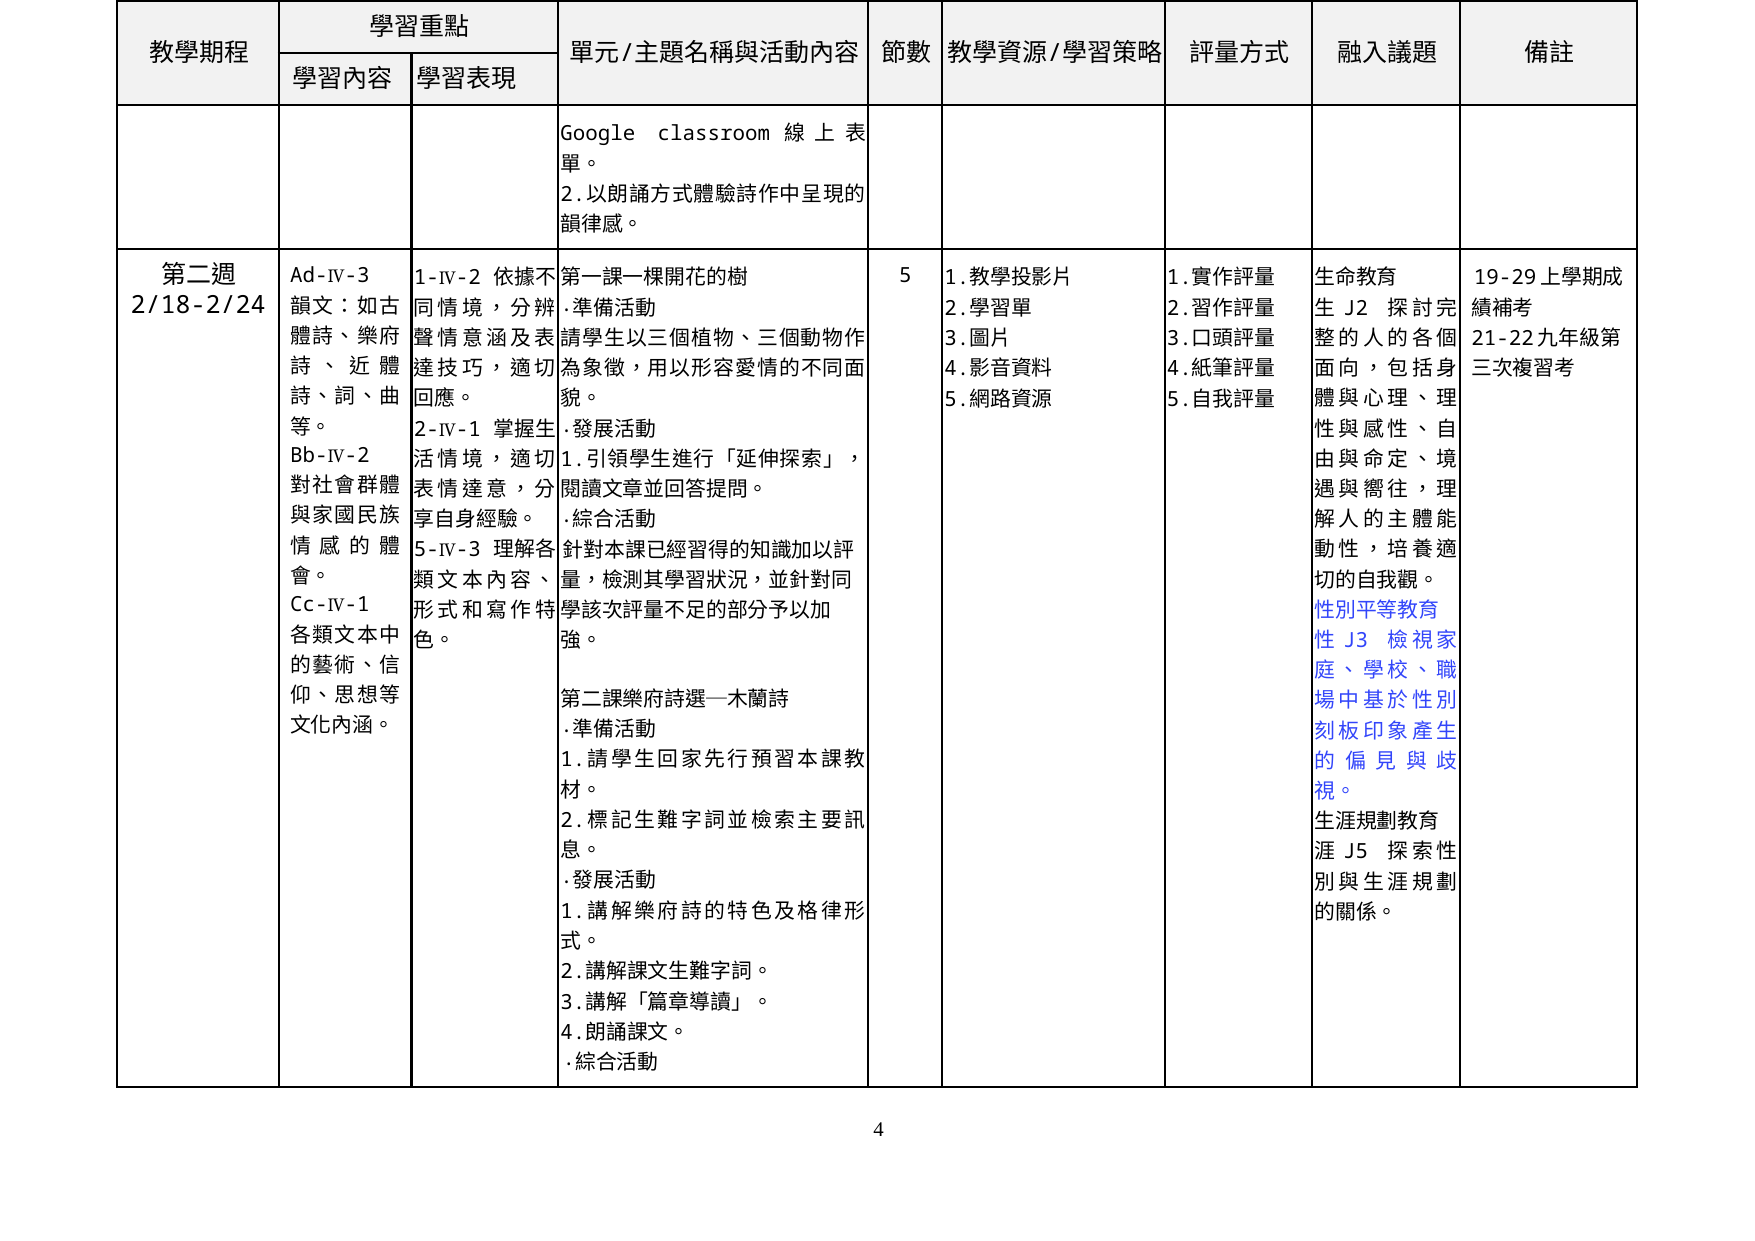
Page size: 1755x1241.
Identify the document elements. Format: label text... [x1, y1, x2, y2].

table_cell [413, 106, 557, 248]
table_header 評量方式 [1166, 2, 1311, 104]
table_header 單元/主題名稱與活動內容 [559, 2, 867, 104]
table_cell 1.實作評量 2.習作評量 3.口頭評量 4.紙筆評量 5.自我評量 [1166, 250, 1311, 1086]
table_cell 1-Ⅳ-2 依據不同情境，分辨聲情意涵及表達技巧，適切回應。 2-Ⅳ-1 掌握生活情境，適切表情達意，分享自身經驗。 5-Ⅳ-3 理解各類文本內容、形式和寫作特色。 [413, 250, 557, 1086]
table_header 節數 [869, 2, 941, 104]
table_cell 生命教育 生J2 探討完整的人的各個面向，包括身體與心理、理性與感性、自由與命定、境遇與嚮往，理解人的主體能動性，培養適切的自我觀。 性別平等教育 性J3 檢視家庭、學校、職場中基於性別刻板印象產生的偏見與歧視。 生涯規劃教育 涯J5 探索性別與生涯規劃的關係。 [1313, 250, 1459, 1086]
table_cell [869, 106, 941, 248]
table_header 教學期程 [118, 2, 278, 104]
table_cell Ad-Ⅳ-3 韻文：如古體詩、樂府詩、近體詩、詞、曲等。 Bb-Ⅳ-2 對社會群體與家國民族情感的體會。 Cc-Ⅳ-1 各類文本中的藝術、信仰、思想等文化內涵。 [280, 250, 410, 1086]
table_cell 學習內容 [280, 54, 410, 104]
table_cell [943, 106, 1164, 248]
table_cell 第一課一棵開花的樹 ‧準備活動 請學生以三個植物、三個動物作為象徵，用以形容愛情的不同面貌。 ‧發展活動 1.引領學生進行「延伸探索」，閱讀文章並回答提問。 ‧綜合活動 針對本課已經習得的知識加以評量，檢測其學習狀況，並針對同學該次評量不足的部分予以加強。 第二課樂府詩選─木蘭詩 ‧準備活動 1.請學生回家先行預習本課教材。 2.標記生難字詞並檢索主要訊息。 ‧發展活動 1.講解樂府詩的特色及格律形式。 2.講解課文生難字詞。 3.講解「篇章導讀」。 4.朗誦課文。 ‧綜合活動 [559, 250, 867, 1086]
table_header 融入議題 [1313, 2, 1459, 104]
table_cell Google classroom線上表單。 2.以朗誦方式體驗詩作中呈現的韻律感。 [559, 106, 867, 248]
table_header 備註 [1461, 2, 1636, 104]
table_cell [118, 106, 278, 248]
table_header 教學資源/學習策略 [943, 2, 1164, 104]
table_cell 第二週 2/18-2/24 [118, 250, 278, 1086]
table_cell [1461, 106, 1636, 248]
table_cell 19-29上學期成績補考 21-22九年級第三次複習考 [1461, 250, 1636, 1086]
table_cell 學習表現 [413, 54, 557, 104]
table_cell [1313, 106, 1459, 248]
table_cell [280, 106, 410, 248]
table_header 學習重點 [280, 2, 557, 52]
table_cell 1.教學投影片 2.學習單 3.圖片 4.影音資料 5.網路資源 [943, 250, 1164, 1086]
table_cell 5 [869, 250, 941, 1086]
table_cell [1166, 106, 1311, 248]
